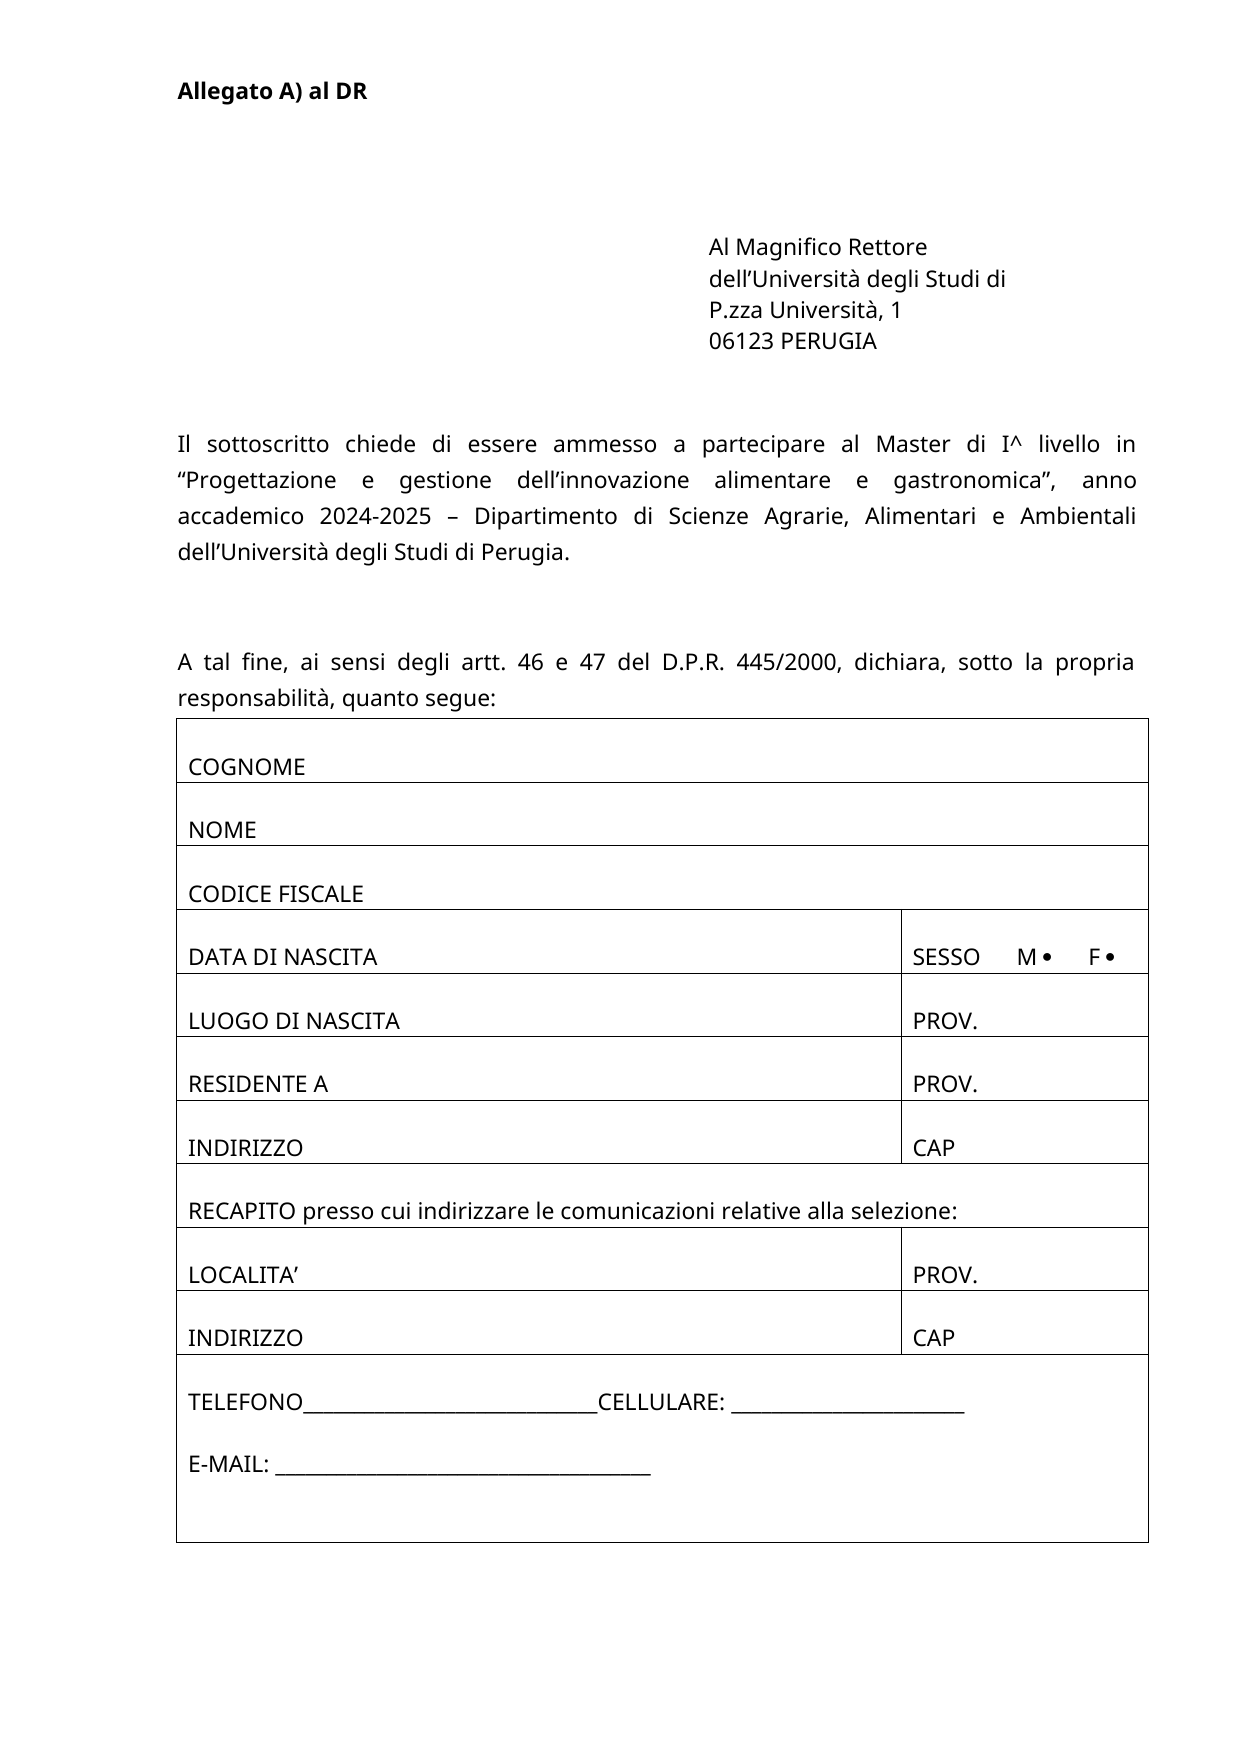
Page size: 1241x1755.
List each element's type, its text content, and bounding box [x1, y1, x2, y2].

table_cell PROV. [902, 1228, 1148, 1290]
table_cell LUOGO DI NASCITA [177, 974, 901, 1036]
table_cell RESIDENTE A [177, 1037, 901, 1099]
table_cell PROV. [902, 974, 1148, 1036]
table_cell DATA DI NASCITA [177, 910, 901, 972]
table_cell INDIRIZZO [177, 1101, 901, 1163]
table_cell CAP [902, 1101, 1148, 1163]
text Al Magnifico Rettore [177, 231, 1137, 262]
text dell’Università degli Studi di [177, 262, 1137, 294]
table_cell RECAPITO presso cui indirizzare le comunicazioni relative alla selezione: [177, 1164, 1148, 1227]
table_cell SESSO M  F  [902, 910, 1148, 972]
table_cell CODICE FISCALE [177, 846, 1148, 909]
text A tal fine, ai sensi degli artt. 46 e 47 del D.P.R. 445/2000, dichiara, sotto la propria responsabilità, quanto segue: [177, 646, 1137, 713]
subtitle Allegato A) al DR [177, 75, 1137, 106]
table_cell LOCALITA’ [177, 1228, 901, 1290]
table_cell PROV. [902, 1037, 1148, 1099]
text 06123 PERUGIA [177, 325, 1137, 356]
table_cell CAP [902, 1291, 1148, 1354]
table_cell INDIRIZZO [177, 1291, 901, 1354]
text P.zza Università, 1 [177, 294, 1137, 325]
text Il sottoscritto chiede di essere ammesso a partecipare al Master di I^ livello in “Progettazione e gestione dell’innovazione alimentare e gastronomica”, anno accademico 2024-2025 – Dipartimento di Scienze Agrarie, Alimentari e Ambientali dell’Università degli Studi di Perugia. [177, 428, 1137, 567]
table_cell TELEFONO_____________________________CELLULARE: _______________________ E-MAIL: _____________________________________ [177, 1355, 1148, 1542]
table_cell NOME [177, 783, 1148, 845]
table_header COGNOME [177, 719, 1148, 782]
